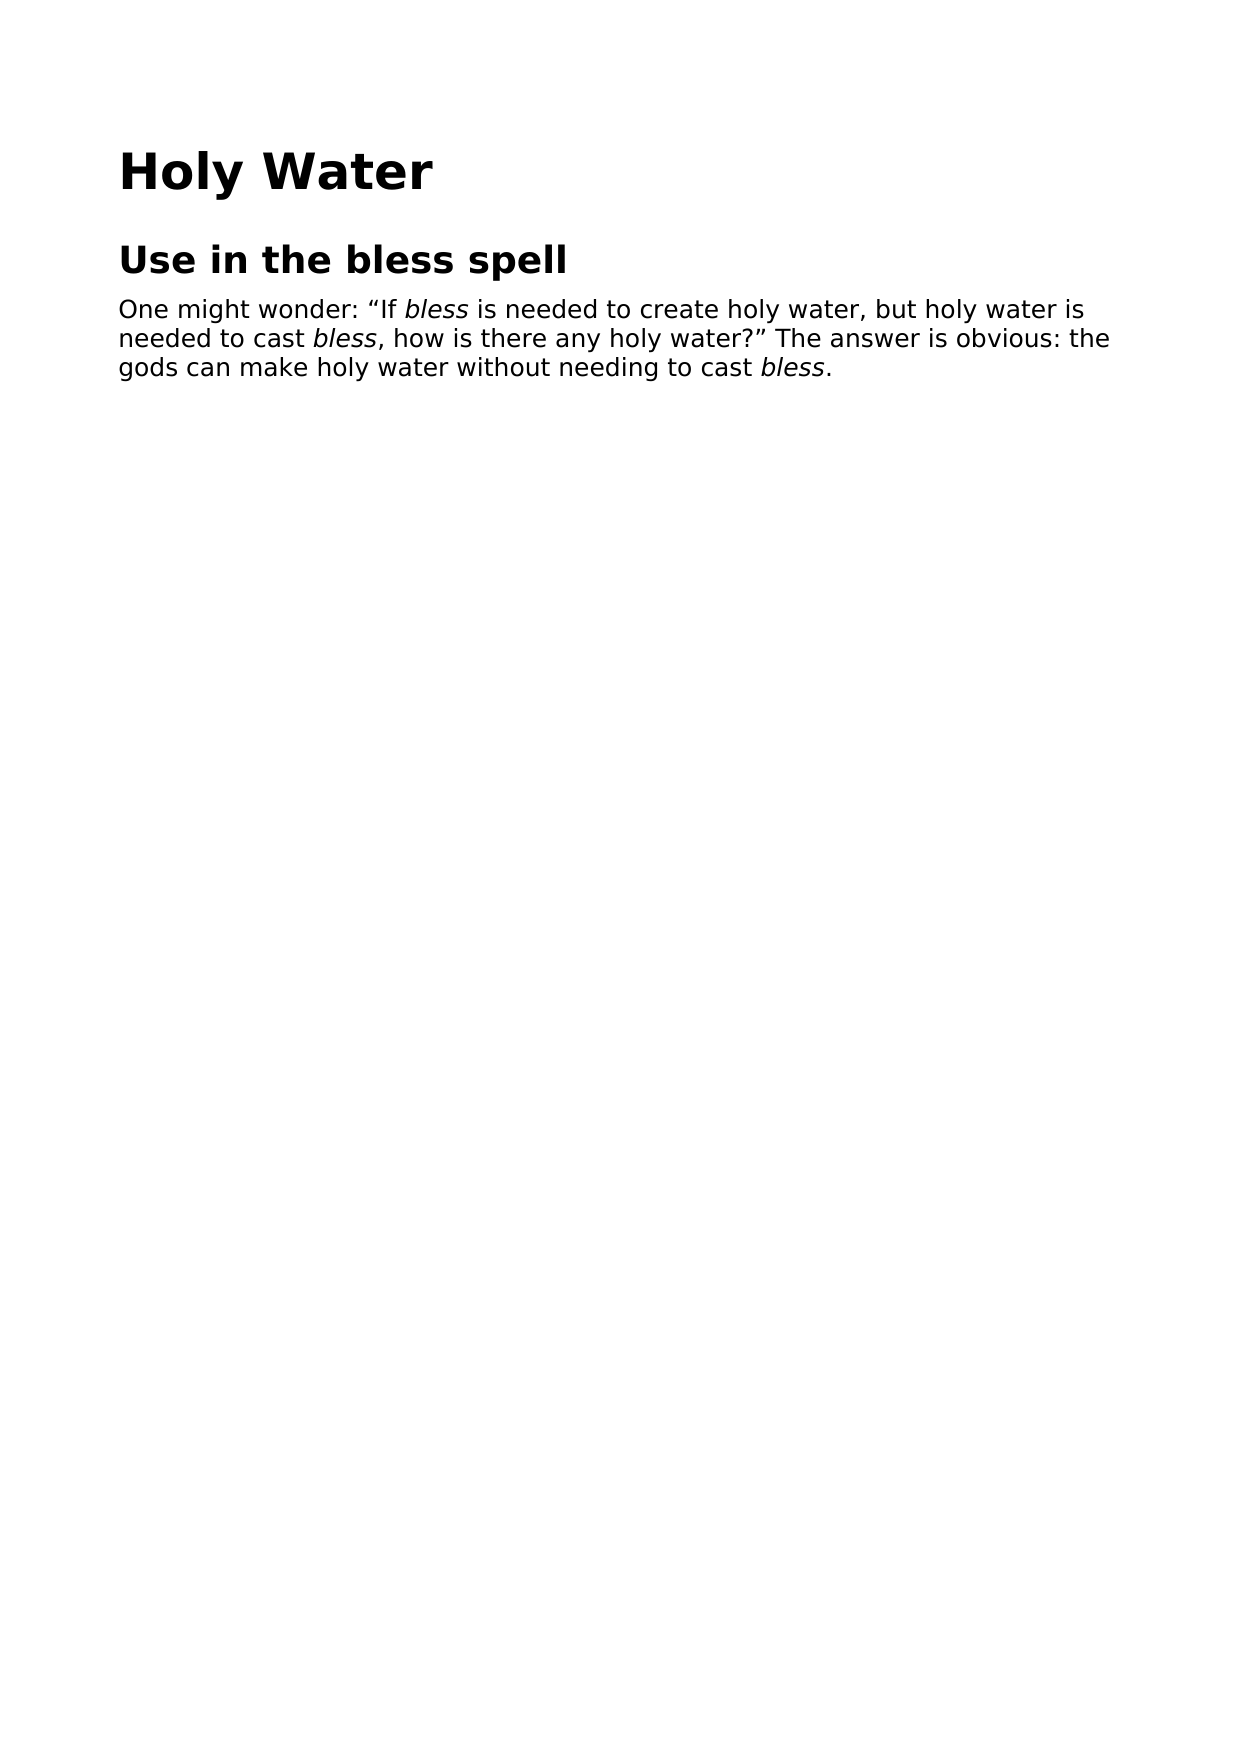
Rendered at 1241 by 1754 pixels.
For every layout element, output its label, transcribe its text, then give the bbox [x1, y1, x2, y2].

text One might wonder: “If bless is needed to create holy water, but holy water is needed to cast bless, how is there any holy water?” The answer is obvious: the gods can make holy water without needing to cast bless. [118, 295, 1122, 382]
subtitle Holy Water [118, 143, 1122, 201]
subtitle Use in the bless spell [118, 239, 1122, 282]
